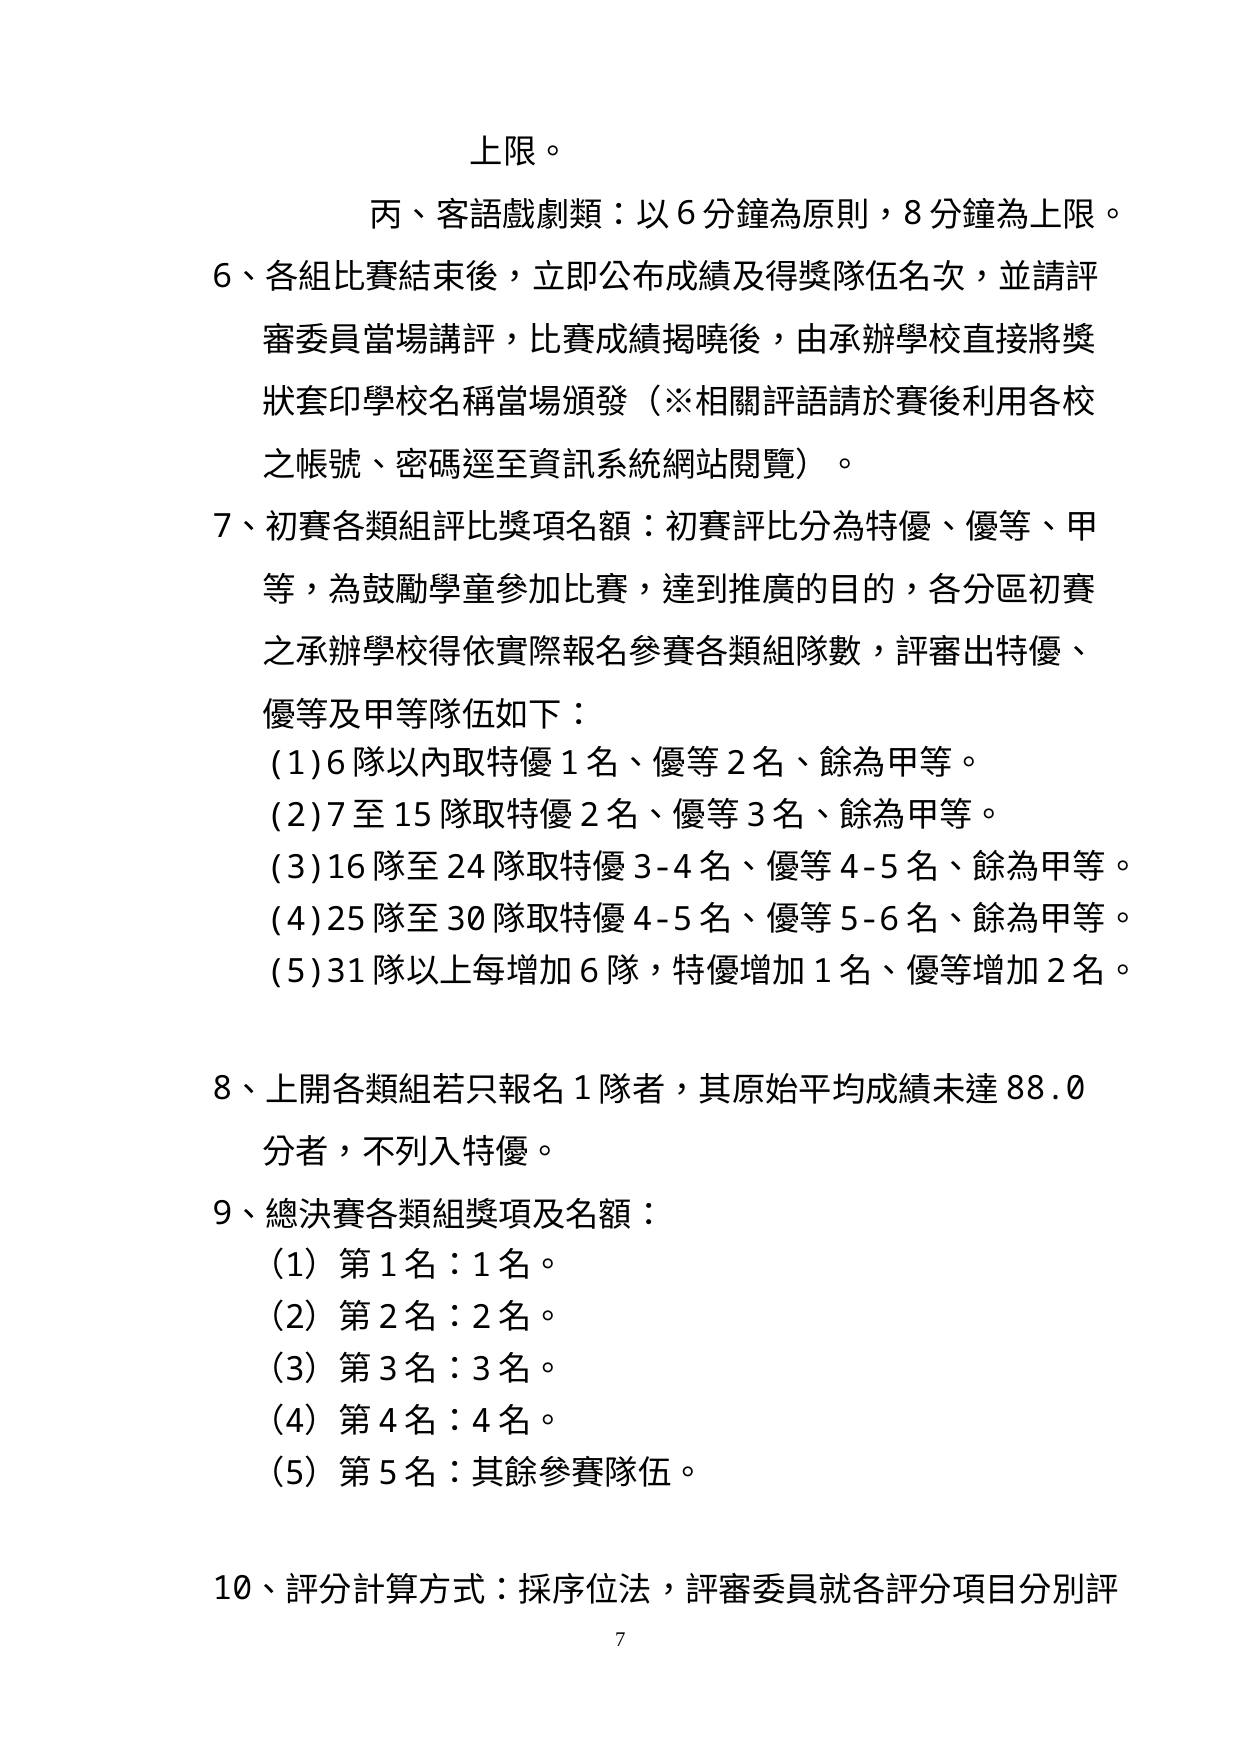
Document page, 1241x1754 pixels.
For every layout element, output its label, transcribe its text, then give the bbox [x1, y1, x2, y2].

list 總決賽各類組獎項及名額： [212, 1170, 1122, 1233]
text (3)16隊至24隊取特優3-4名、優等4-5名、餘為甲等。 [266, 837, 1122, 889]
text (1)6隊以內取特優1名、優等2名、餘為甲等。 [266, 733, 1122, 785]
list 第3名：3名。 [251, 1347, 1122, 1389]
list 評分計算方式：採序位法，評審委員就各評分項目分別評 [212, 1545, 1122, 1608]
list 各組比賽結束後，立即公布成績及得獎隊伍名次，並請評審委員當場講評，比賽成績揭曉後，由承辦學校直接將獎狀套印學校名稱當場頒發（※相關評語請於賽後利用各校之帳號、密碼逕至資訊系統網站閱覽）。 [212, 233, 1122, 483]
list 客語戲劇類：以6分鐘為原則，8分鐘為上限。 [369, 170, 1122, 233]
list 第1名：1名。 [251, 1243, 1122, 1285]
text (4)25隊至30隊取特優4-5名、優等5-6名、餘為甲等。 [266, 889, 1122, 941]
list 上開各類組若只報名1隊者，其原始平均成績未達88.0分者，不列入特優。 [212, 1045, 1122, 1170]
list 初賽各類組評比獎項名額：初賽評比分為特優、優等、甲等，為鼓勵學童參加比賽，達到推廣的目的，各分區初賽之承辦學校得依實際報名參賽各類組隊數，評審出特優、優等及甲等隊伍如下： [212, 483, 1122, 733]
list 第2名：2名。 [251, 1295, 1122, 1337]
text (5)31隊以上每增加6隊，特優增加1名、優等增加2名。 [266, 941, 1122, 993]
list 客語口說藝術類：以4分鐘為原則，5分鐘為上限。 [369, 108, 1122, 170]
text (2)7至15隊取特優2名、優等3名、餘為甲等。 [266, 785, 1122, 837]
list 第5名：其餘參賽隊伍。 [251, 1451, 1122, 1493]
list 第4名：4名。 [251, 1399, 1122, 1441]
